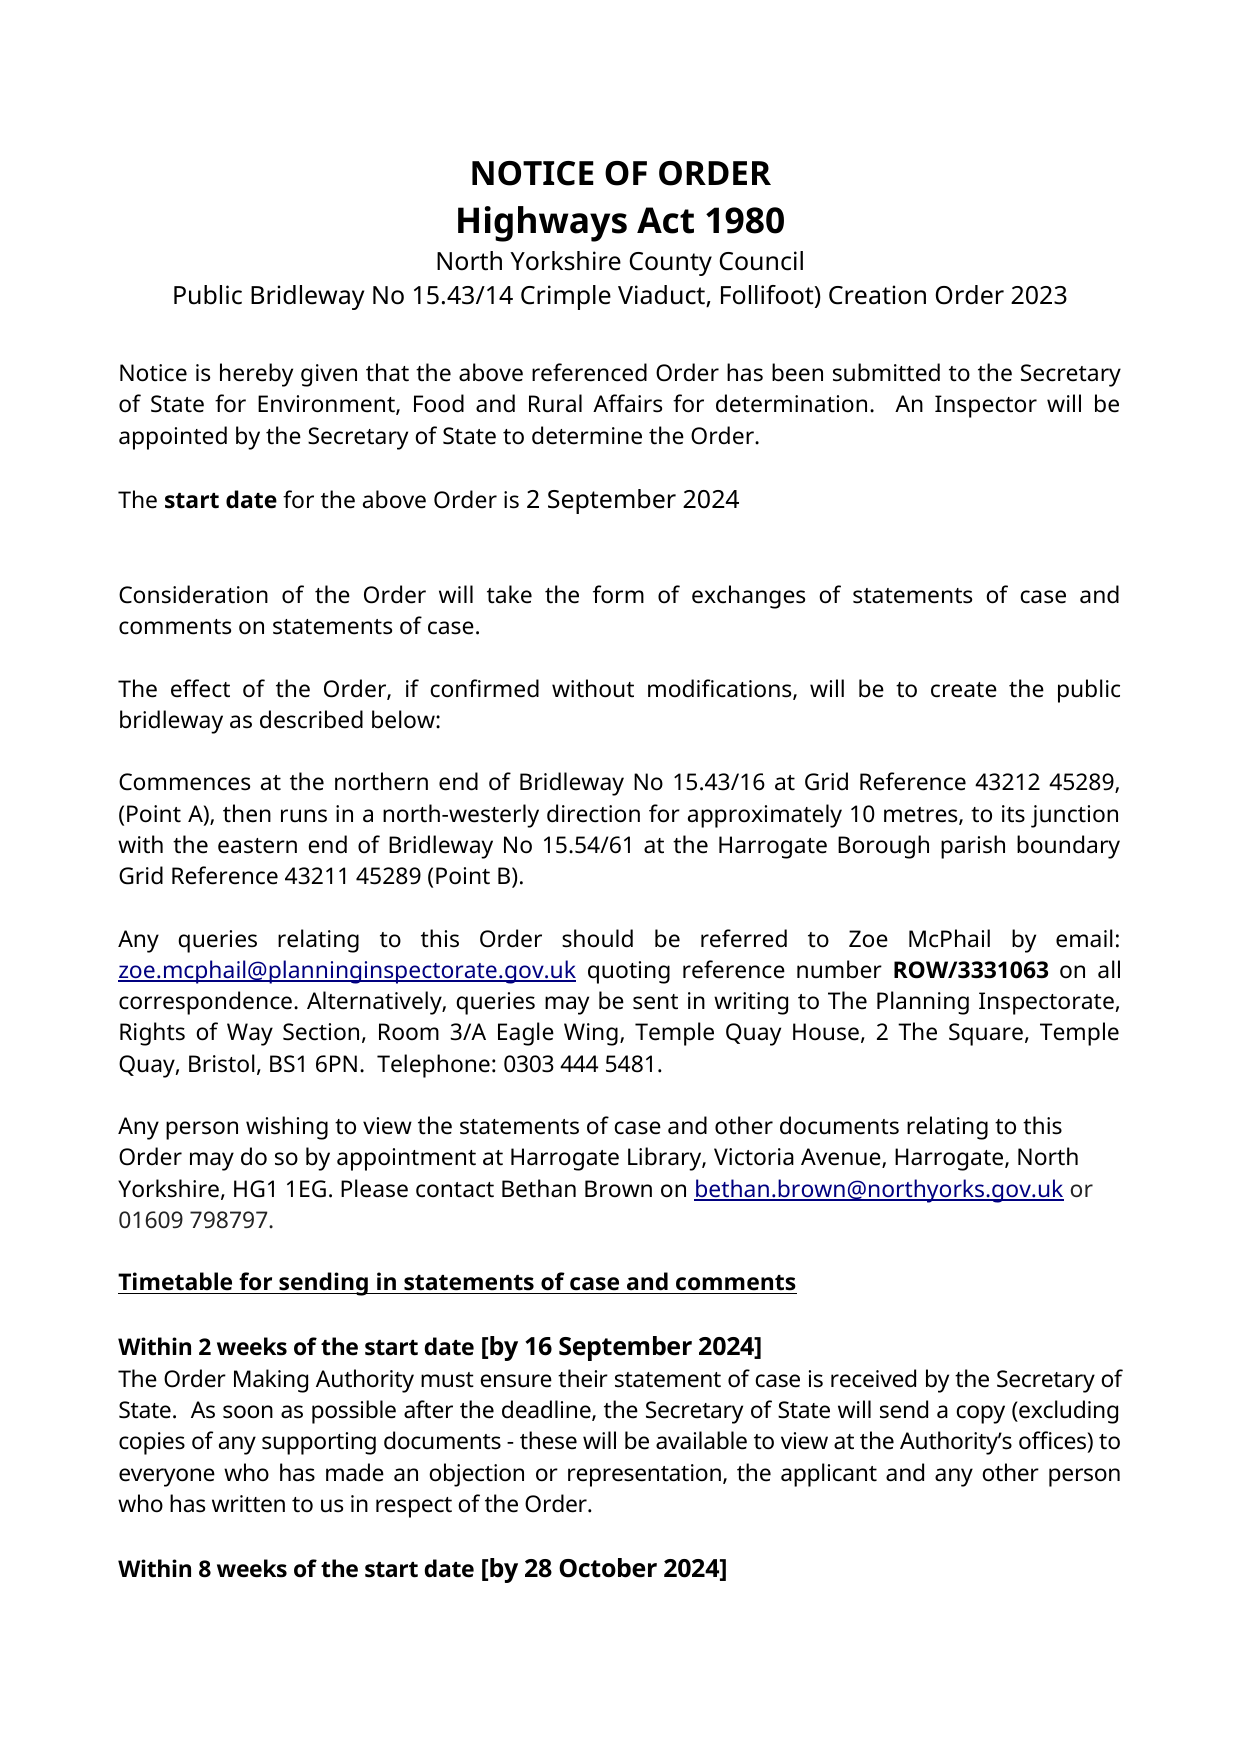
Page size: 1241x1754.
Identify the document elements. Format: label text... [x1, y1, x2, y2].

text Highways Act 1980 [118, 195, 1122, 244]
text The effect of the Order, if confirmed without modifications, will be to create the public bridleway as described below: [118, 672, 1122, 735]
text Any person wishing to view the statements of case and other documents relating to this Order may do so by appointment at Harrogate Library, Victoria Avenue, Harrogate, North Yorkshire, HG1 1EG. Please contact Bethan Brown on bethan.brown@northyorks.gov.uk or 01609 798797. [118, 1110, 1122, 1235]
text Any queries relating to this Order should be referred to Zoe McPhail by email: zoe.mcphail@planninginspectorate.gov.uk quoting reference number ROW/3331063 on all correspondence. Alternatively, queries may be sent in writing to The Planning Inspectorate, Rights of Way Section, Room 3/A Eagle Wing, Temple Quay House, 2 The Square, Temple Quay, Bristol, BS1 6PN. Telephone: 0303 444 5481. [118, 922, 1122, 1079]
text North Yorkshire County Council [118, 244, 1122, 278]
text The Order Making Authority must ensure their statement of case is received by the Secretary of State. As soon as possible after the deadline, the Secretary of State will send a copy (excluding copies of any supporting documents - these will be available to view at the Authority’s offices) to everyone who has made an objection or representation, the applicant and any other person who has written to us in respect of the Order. [118, 1363, 1122, 1519]
text Consideration of the Order will take the form of exchanges of statements of case and comments on statements of case. [118, 579, 1122, 641]
text Within 2 weeks of the start date [by 16 September 2024] [118, 1329, 1122, 1363]
text NOTICE OF ORDER [118, 150, 1122, 195]
text Notice is hereby given that the above referenced Order has been submitted to the Secretary of State for Environment, Food and Rural Affairs for determination. An Inspector will be appointed by the Secretary of State to determine the Order. [118, 357, 1122, 451]
text Commences at the northern end of Bridleway No 15.43/16 at Grid Reference 43212 45289, (Point A), then runs in a north-westerly direction for approximately 10 metres, to its junction with the eastern end of Bridleway No 15.54/61 at the Harrogate Borough parish boundary Grid Reference 43211 45289 (Point B). [118, 766, 1122, 891]
text Timetable for sending in statements of case and comments [118, 1266, 1122, 1297]
text The start date for the above Order is 2 September 2024 [118, 482, 1122, 516]
text Public Bridleway No 15.43/14 Crimple Viaduct, Follifoot) Creation Order 2023 [118, 278, 1122, 312]
text Within 8 weeks of the start date [by 28 October 2024] [118, 1550, 1122, 1584]
